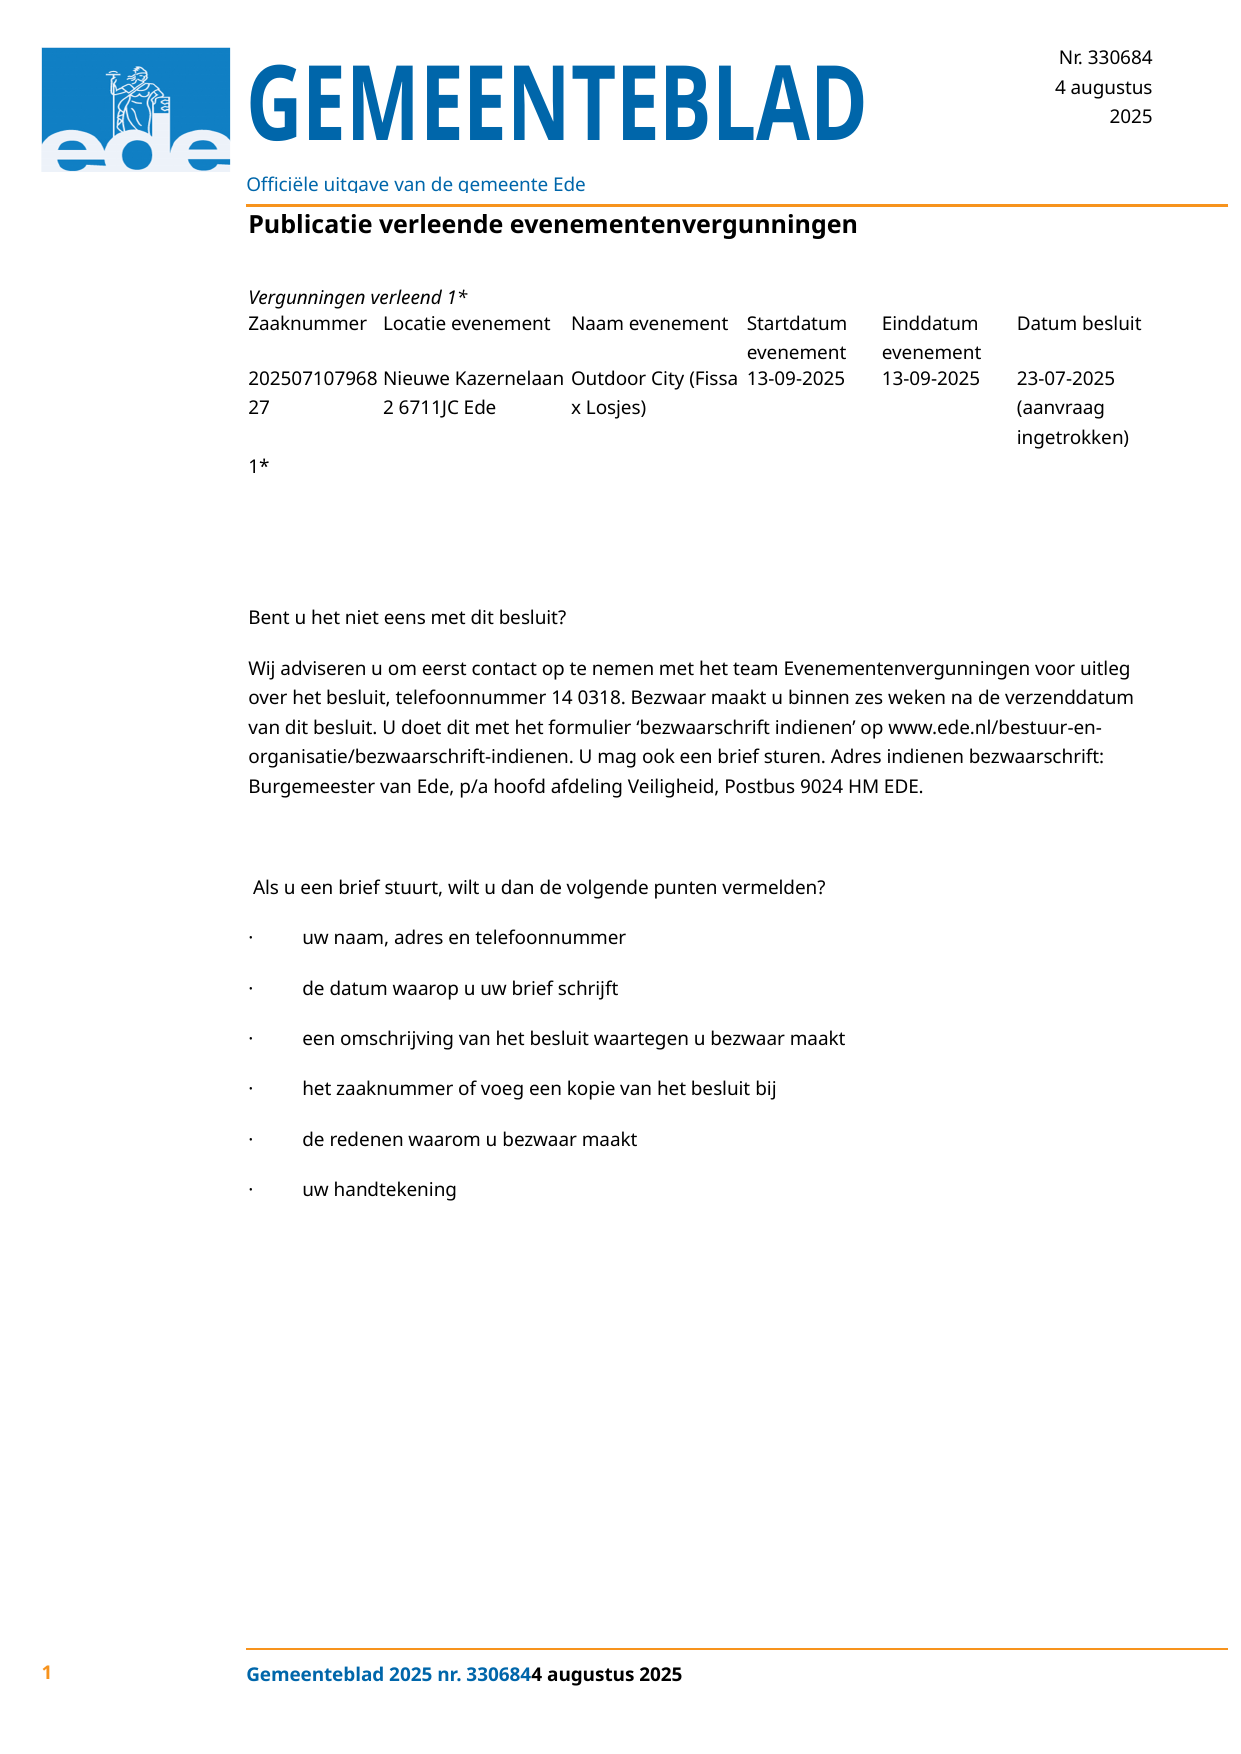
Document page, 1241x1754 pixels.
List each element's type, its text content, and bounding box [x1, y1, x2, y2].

table_cell Outdoor City (Fissa x Losjes) [571, 365, 747, 450]
text Wij adviseren u om eerst contact op te nemen met het team Evenementenvergunningen voor uitleg over het besluit, telefoonnummer 14 0318. Bezwaar maakt u binnen zes weken na de verzenddatum van dit besluit. U doet dit met het formulier ‘bezwaarschrift indienen’ op www.ede.nl/bestuur-en-organisatie/bezwaarschrift-indienen. U mag ook een brief sturen. Adres indienen bezwaarschrift: Burgemeester van Ede, p/a hoofd afdeling Veiligheid, Postbus 9024 HM EDE. [248, 655, 1152, 799]
table_cell 13-09-2025 [747, 365, 882, 450]
table_header Naam evenement [571, 310, 747, 365]
text · uw handtekening [248, 1176, 1152, 1202]
table_cell 23-07-2025 (aanvraag ingetrokken) [1017, 365, 1152, 450]
table_header Datum besluit [1017, 310, 1152, 365]
table_header Zaaknummer [248, 310, 383, 365]
table_cell 20250710796827 [248, 365, 383, 450]
text Bent u het niet eens met dit besluit? [248, 604, 1152, 630]
table_header Locatie evenement [383, 310, 571, 365]
text Vergunningen verleend 1* [248, 284, 1152, 309]
text 1* [248, 453, 1152, 479]
text · het zaaknummer of voeg een kopie van het besluit bij [248, 1076, 1152, 1101]
text · uw naam, adres en telefoonnummer [248, 924, 1152, 950]
picture [41, 47, 231, 172]
text · de redenen waarom u bezwaar maakt [248, 1126, 1152, 1152]
table_cell Nieuwe Kazernelaan 2 6711JC Ede [383, 365, 571, 450]
text · een omschrijving van het besluit waartegen u bezwaar maakt [248, 1025, 1152, 1051]
table_cell 13-09-2025 [882, 365, 1017, 450]
text · de datum waarop u uw brief schrijft [248, 975, 1152, 1001]
text Publicatie verleende evenementenvergunningen [248, 207, 1152, 241]
text Als u een brief stuurt, wilt u dan de volgende punten vermelden? [248, 874, 1152, 900]
table_header Einddatum evenement [882, 310, 1017, 365]
table_header Startdatum evenement [747, 310, 882, 365]
